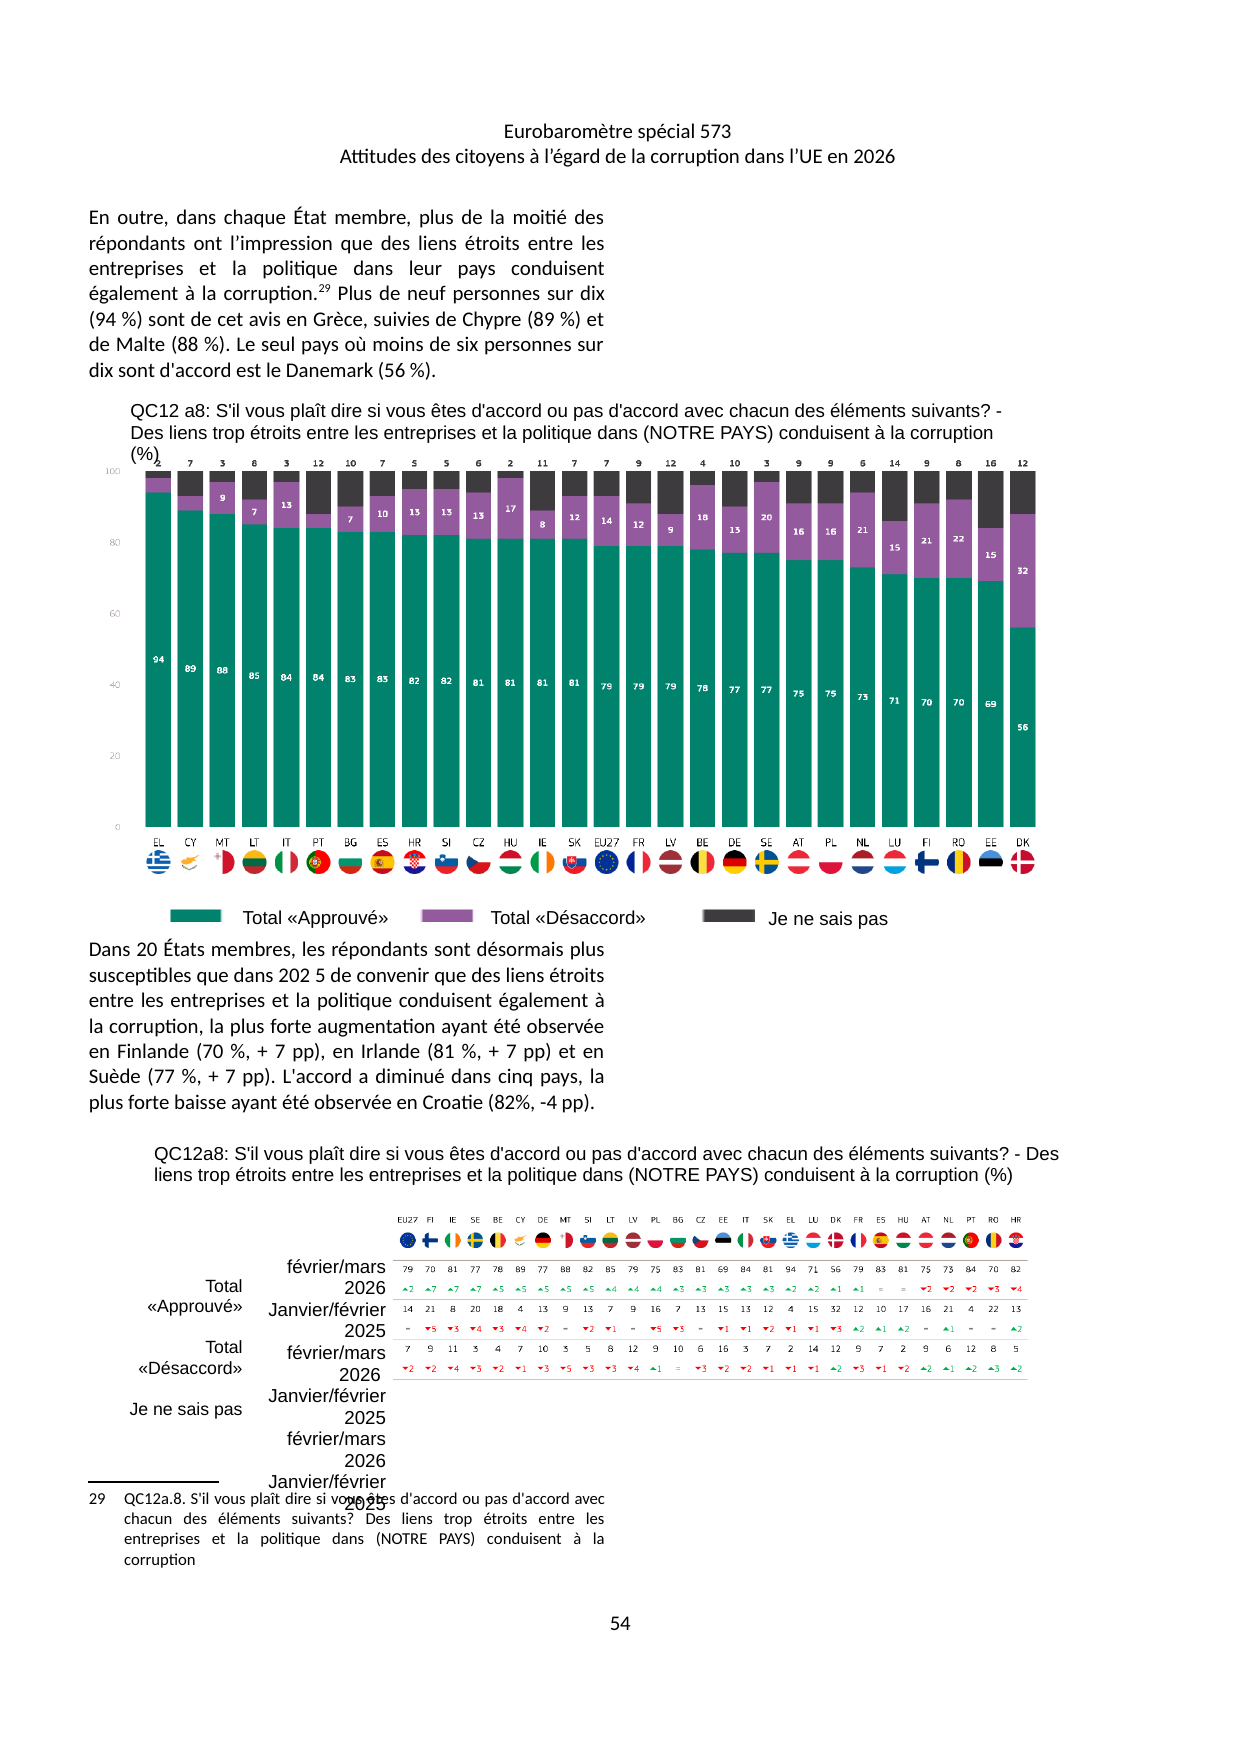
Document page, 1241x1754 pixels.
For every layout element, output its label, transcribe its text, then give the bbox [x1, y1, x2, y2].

text En outre, dans chaque État membre, plus de la moitié des répondants ont l’impression que des liens étroits entre les entreprises et la politique dans leur pays conduisent également à la corruption. Plus de neuf personnes sur dix (94 %) sont de cet avis en Grèce, suivies de Chypre (89 %) et de Malte (88 %). Le seul pays où moins de six personnes sur dix sont d'accord est le Danemark (56 %). [88, 204, 605, 382]
picture [393, 1202, 1031, 1384]
text Dans 20 États membres, les répondants sont désormais plus susceptibles que dans 202 5 de convenir que des liens étroits entre les entreprises et la politique conduisent également à la corruption, la plus forte augmentation ayant été observée en Finlande (70 %, + 7 pp), en Irlande (81 %, + 7 pp) et en Suède (77 %, + 7 pp). L'accord a diminué dans cinq pays, la plus forte baisse ayant été observée en Croatie (82%, -4 pp). [88, 394, 605, 1114]
picture [156, 904, 755, 922]
picture [548, 913, 556, 922]
picture [97, 450, 1044, 883]
text QC12a.8. S'il vous plaît dire si vous êtes d'accord ou pas d'accord avec chacun des éléments suivants? Des liens trop étroits entre les entreprises et la politique dans (NOTRE PAYS) conduisent à la corruption [88, 1488, 605, 1569]
